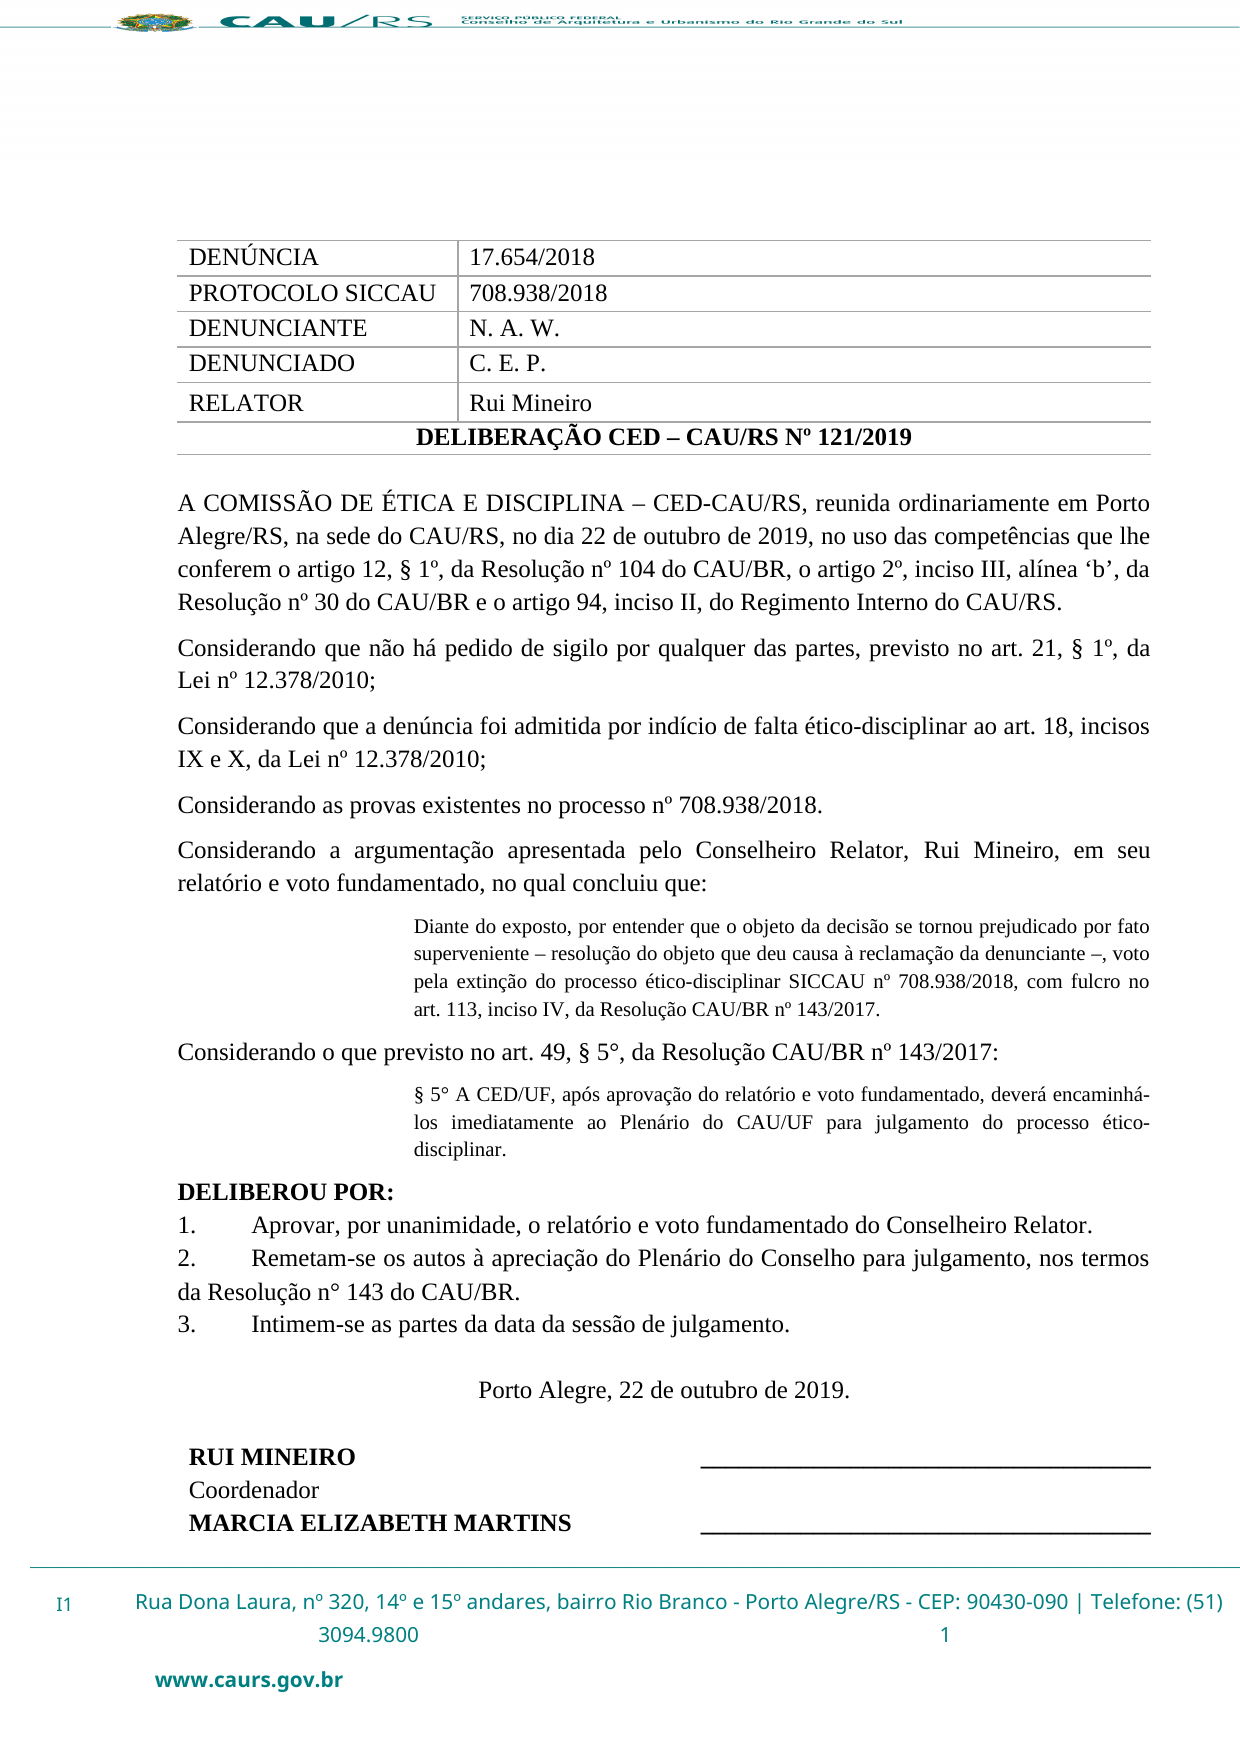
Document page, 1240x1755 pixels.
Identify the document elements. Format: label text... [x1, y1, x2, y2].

text Considerando as provas existentes no processo nº 708.938/2018. [177, 790, 1151, 818]
text DELIBEROU POR: [177, 1177, 1151, 1206]
table_cell C. E. P. [459, 348, 1151, 381]
text Considerando a argumentação apresentada pelo Conselheiro Relator, Rui Mineiro, em seu relatório e voto fundamentado, no qual concluiu que: [177, 835, 1151, 897]
table_header ____________________________________ [689, 1442, 1196, 1508]
text Considerando que a denúncia foi admitida por indício de falta ético-disciplinar ao art. 18, incisos IX e X, da Lei nº 12.378/2010; [177, 711, 1151, 773]
table_cell DENUNCIANTE [177, 312, 457, 346]
table_header RUI MINEIRO Coordenador [177, 1442, 689, 1508]
table_cell ____________________________________ [689, 1508, 1196, 1541]
table_cell 708.938/2018 [459, 277, 1151, 311]
table_cell Rui Mineiro [459, 383, 1151, 421]
table_cell MARCIA ELIZABETH MARTINS [177, 1508, 689, 1541]
table_cell DENUNCIADO [177, 348, 457, 381]
list Aprovar, por unanimidade, o relatório e voto fundamentado do Conselheiro Relator. [177, 1211, 1151, 1239]
table_cell N. A. W. [459, 312, 1151, 346]
table_header DENÚNCIA [177, 241, 457, 275]
text Porto Alegre, 22 de outubro de 2019. [177, 1376, 1151, 1404]
text Considerando o que previsto no art. 49, § 5°, da Resolução CAU/BR nº 143/2017: [177, 1037, 1151, 1065]
table_header 17.654/2018 [459, 241, 1151, 275]
list Intimem-se as partes da data da sessão de julgamento. [177, 1309, 1151, 1338]
list Remetam-se os autos à apreciação do Plenário do Conselho para julgamento, nos termos da Resolução n° 143 do CAU/BR. [177, 1243, 1151, 1305]
text A COMISSÃO DE ÉTICA E DISCIPLINA – CED-CAU/RS, reunida ordinariamente em Porto Alegre/RS, na sede do CAU/RS, no dia 22 de outubro de 2019, no uso das competências que lhe conferem o artigo 12, § 1º, da Resolução nº 104 do CAU/BR, o artigo 2º, inciso III, alínea ‘b’, da Resolução nº 30 do CAU/BR e o artigo 94, inciso II, do Regimento Interno do CAU/RS. [177, 488, 1151, 616]
text Diante do exposto, por entender que o objeto da decisão se tornou prejudicado por fato superveniente – resolução do objeto que deu causa à reclamação da denunciante –, voto pela extinção do processo ético-disciplinar SICCAU nº 708.938/2018, com fulcro no art. 113, inciso IV, da Resolução CAU/BR nº 143/2017. [413, 914, 1151, 1021]
table_cell RELATOR [177, 383, 457, 421]
text Considerando que não há pedido de sigilo por qualquer das partes, previsto no art. 21, § 1º, da Lei nº 12.378/2010; [177, 633, 1151, 694]
text § 5° A CED/UF, após aprovação do relatório e voto fundamentado, deverá encaminhá-los imediatamente ao Plenário do CAU/UF para julgamento do processo ético-disciplinar. [413, 1082, 1151, 1161]
table_cell PROTOCOLO SICCAU [177, 277, 457, 311]
table_cell DELIBERAÇÃO CED – CAU/RS Nº 121/2019 [177, 423, 1151, 453]
